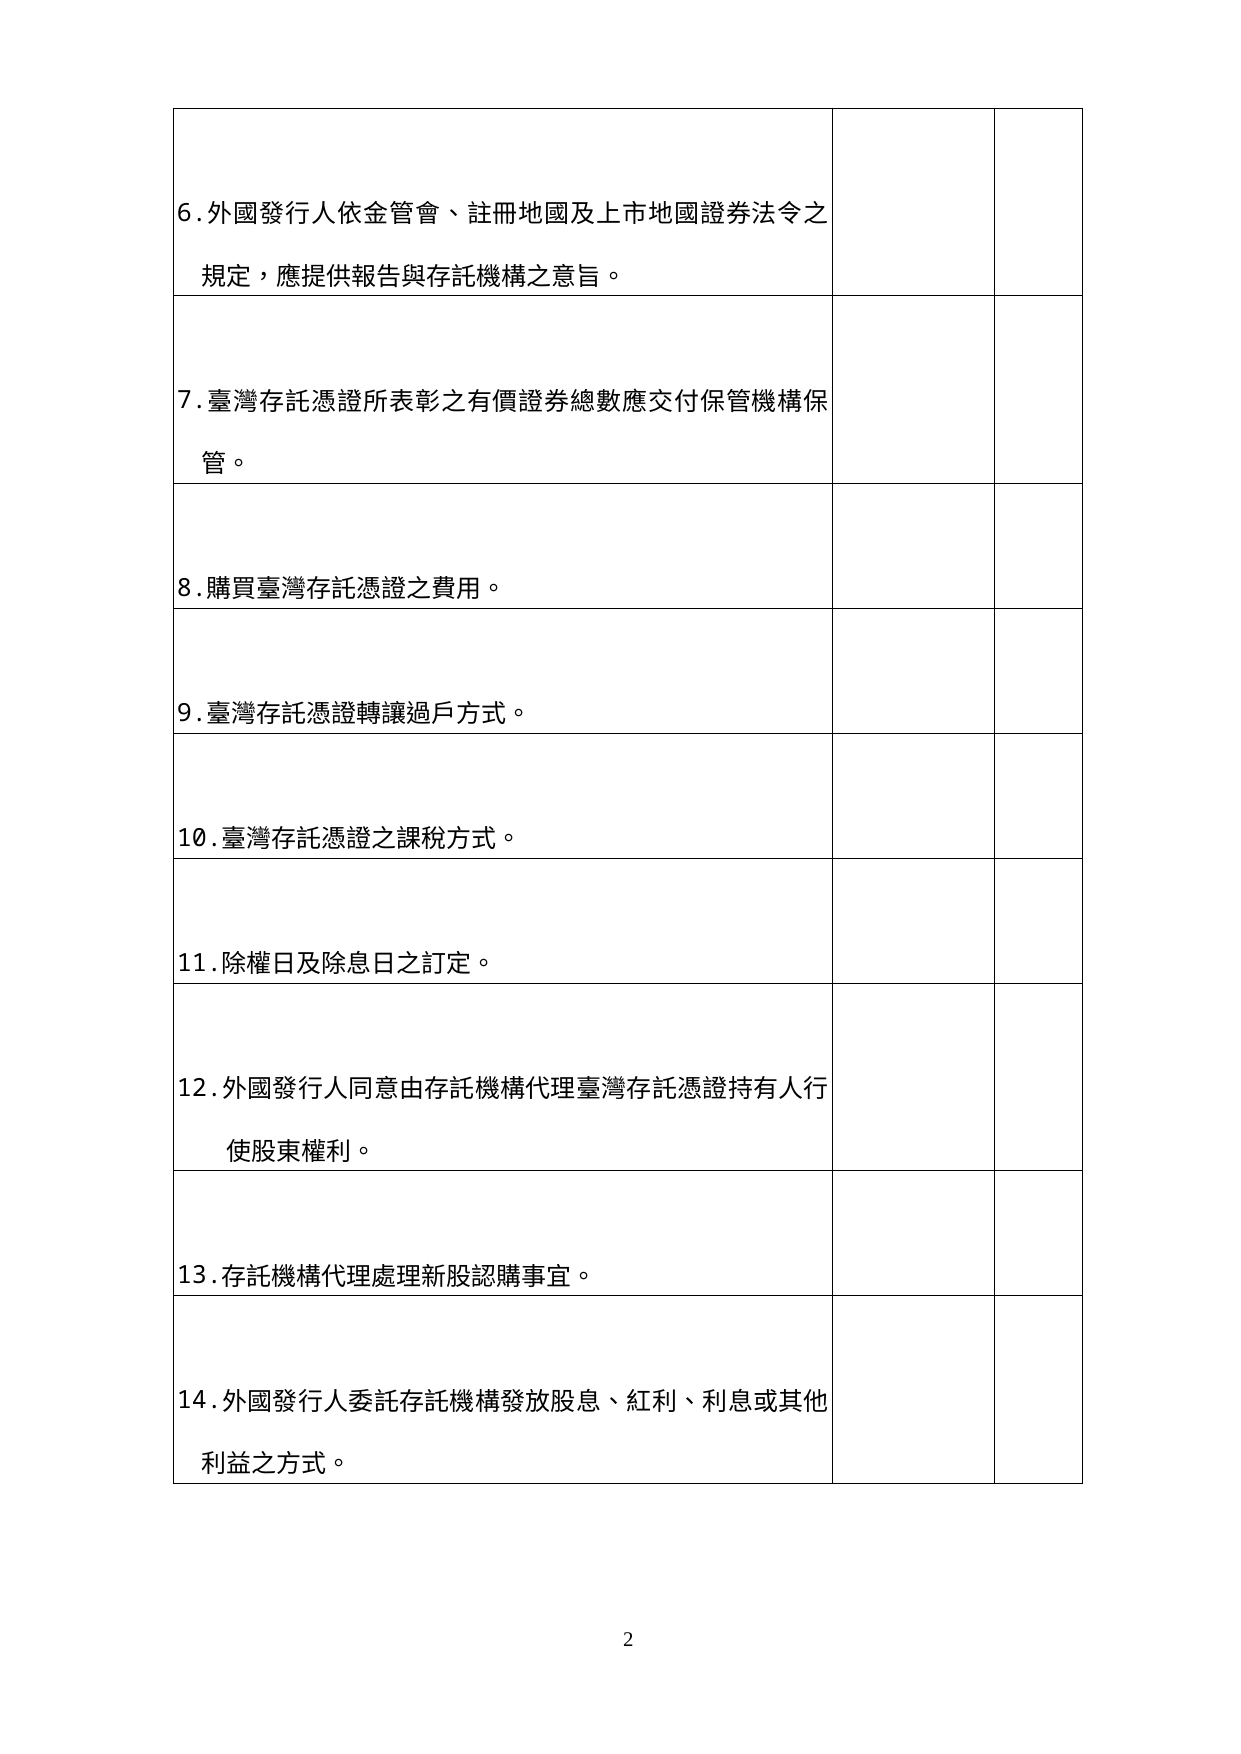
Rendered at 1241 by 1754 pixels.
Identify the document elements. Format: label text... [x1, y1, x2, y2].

table_cell 11.除權日及除息日之訂定。 [174, 859, 832, 983]
table_cell [995, 109, 1082, 295]
table_cell 13.存託機構代理處理新股認購事宜。 [174, 1171, 832, 1295]
table_cell [995, 1171, 1082, 1295]
table_cell [833, 296, 994, 483]
table_cell 12.外國發行人同意由存託機構代理臺灣存託憑證持有人行使股東權利。 [174, 984, 832, 1170]
table_cell 8.購買臺灣存託憑證之費用。 [174, 484, 832, 608]
table_cell 14.外國發行人委託存託機構發放股息、紅利、利息或其他利益之方式。 [174, 1296, 832, 1483]
table_cell [995, 296, 1082, 483]
table_cell [833, 984, 994, 1170]
table_cell [833, 484, 994, 608]
table_cell [995, 609, 1082, 733]
table_cell [995, 1296, 1082, 1483]
table_cell [995, 734, 1082, 858]
table_cell [995, 859, 1082, 983]
table_cell 10.臺灣存託憑證之課稅方式。 [174, 734, 832, 858]
table_cell 6.外國發行人依金管會、註冊地國及上市地國證券法令之規定，應提供報告與存託機構之意旨。 [174, 109, 832, 295]
table_cell [833, 109, 994, 295]
table_cell 9.臺灣存託憑證轉讓過戶方式。 [174, 609, 832, 733]
table_cell [833, 609, 994, 733]
table_cell [995, 984, 1082, 1170]
table_cell 7.臺灣存託憑證所表彰之有價證券總數應交付保管機構保管。 [174, 296, 832, 483]
table_cell [833, 1171, 994, 1295]
table_cell [833, 734, 994, 858]
table_cell [995, 484, 1082, 608]
table_cell [833, 1296, 994, 1483]
table_cell [833, 859, 994, 983]
